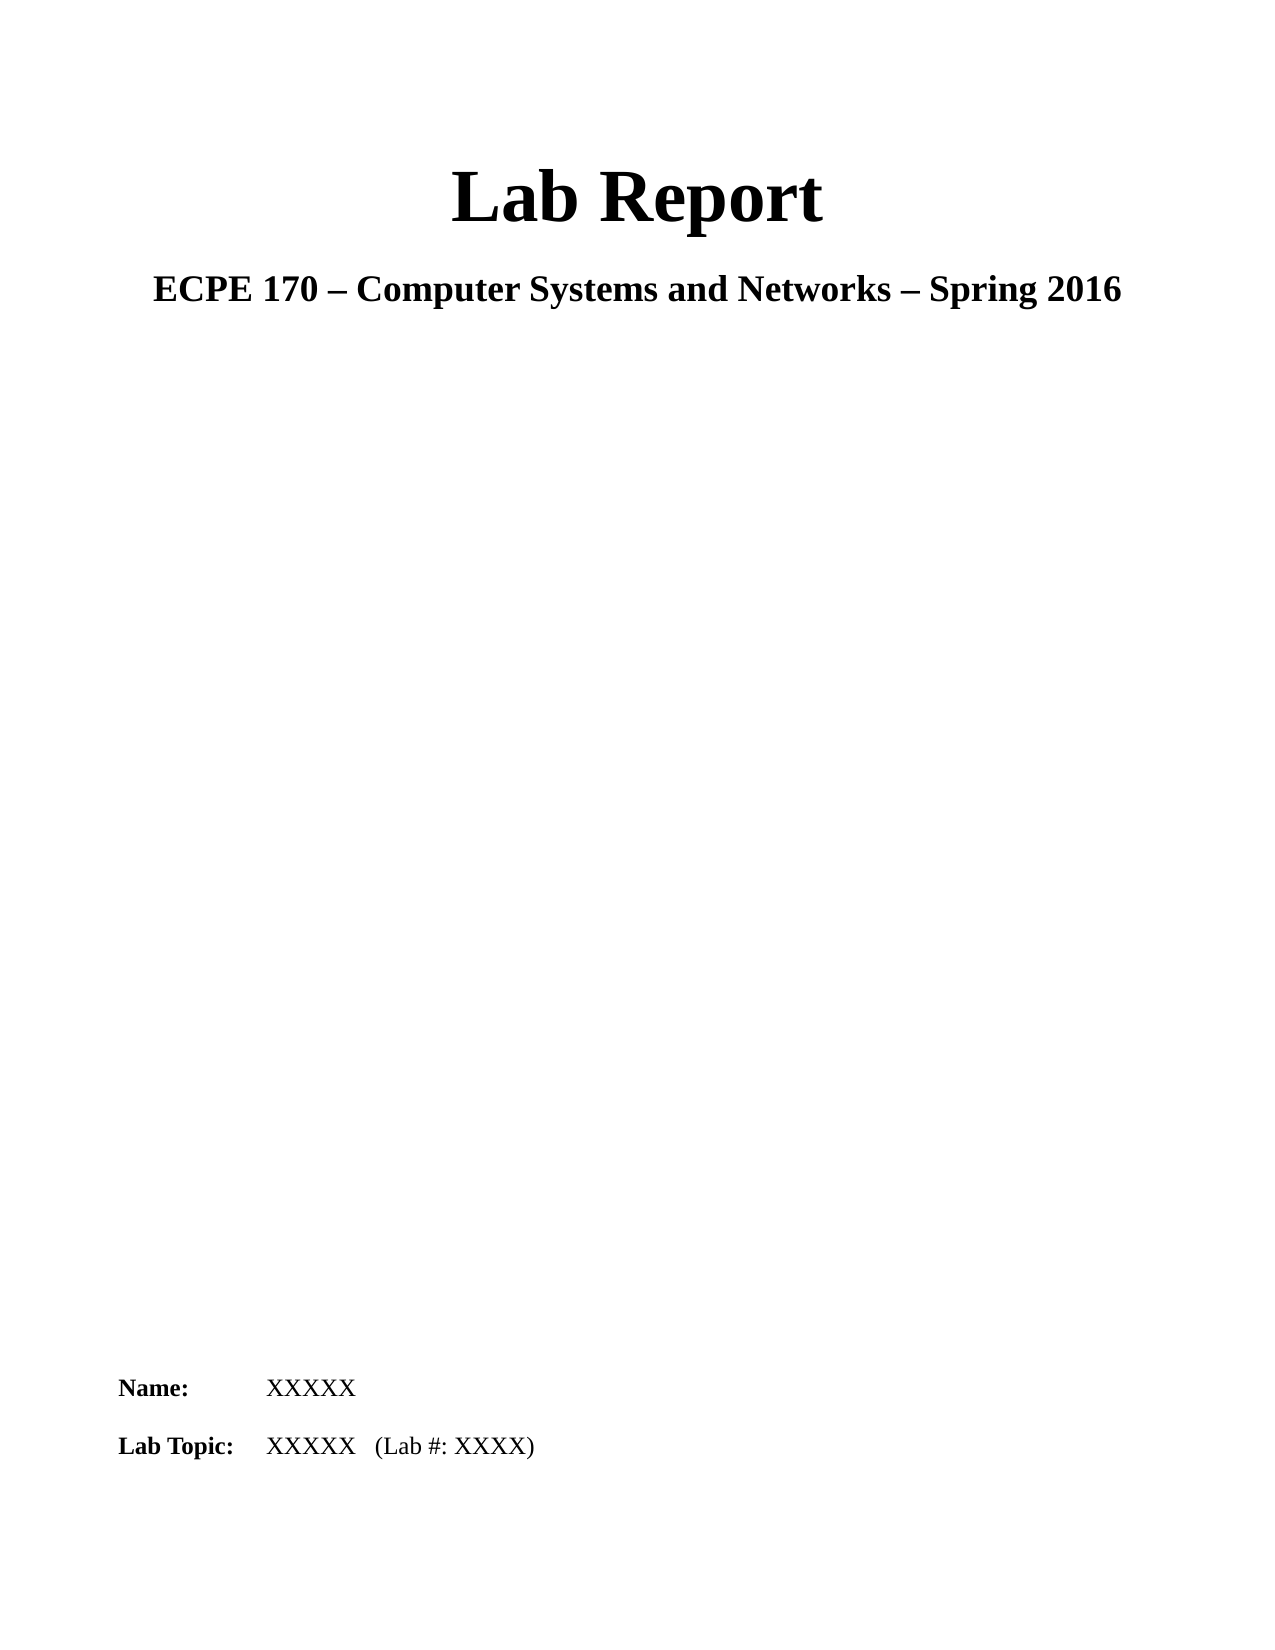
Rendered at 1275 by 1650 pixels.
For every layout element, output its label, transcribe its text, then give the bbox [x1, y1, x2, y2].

text Lab Topic: XXXXX (Lab #: XXXX) [118, 1431, 1157, 1460]
text Lab Report [118, 152, 1157, 238]
text ECPE 170 – Computer Systems and Networks – Spring 2016 [118, 267, 1157, 310]
text Name: XXXXX [118, 1373, 1157, 1402]
